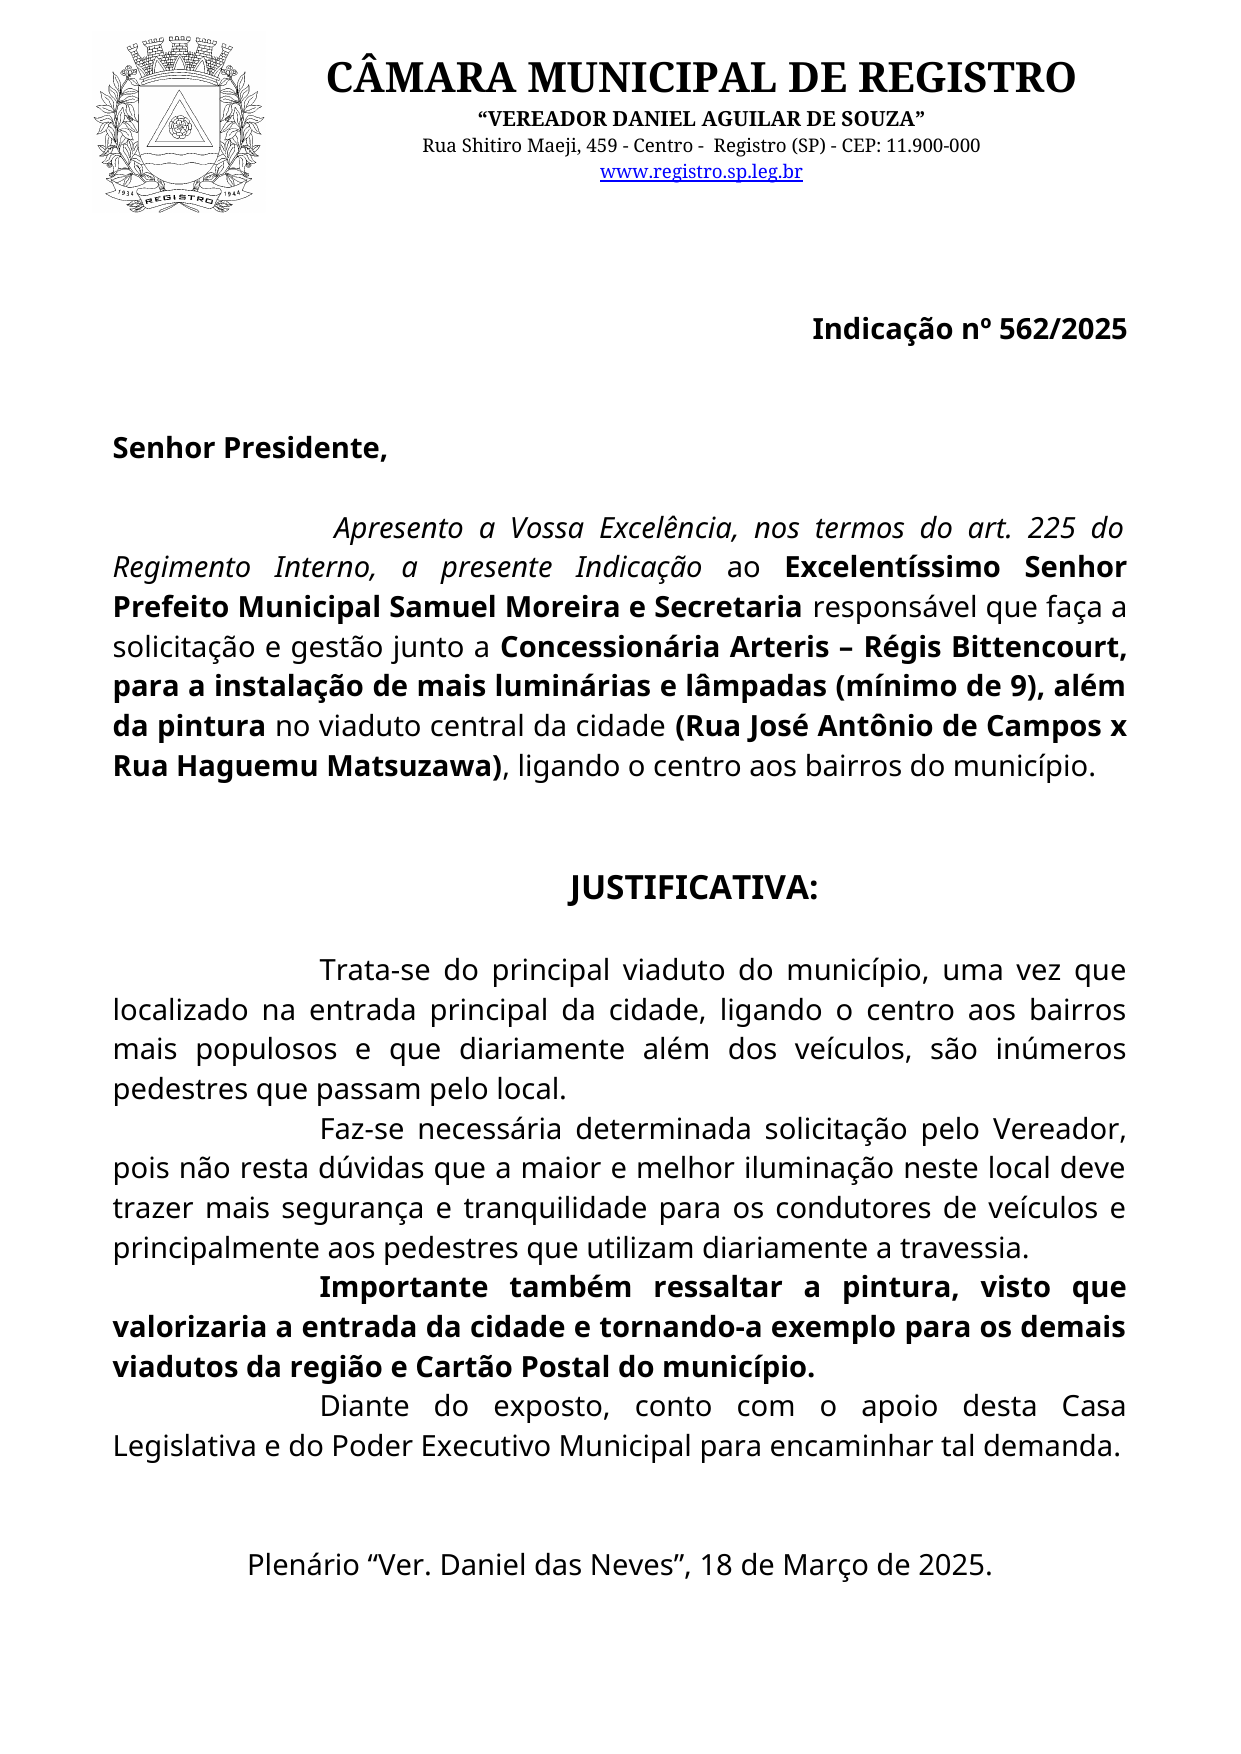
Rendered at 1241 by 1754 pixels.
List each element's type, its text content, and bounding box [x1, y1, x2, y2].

text Importante também ressaltar a pintura, visto que valorizaria a entrada da cidade e tornando-a exemplo para os demais viadutos da região e Cartão Postal do município. [112, 1267, 1128, 1386]
text Faz-se necessária determinada solicitação pelo Vereador, pois não resta dúvidas que a maior e melhor iluminação neste local deve trazer mais segurança e tranquilidade para os condutores de veículos e principalmente aos pedestres que utilizam diariamente a travessia. [112, 1108, 1128, 1267]
text Indicação nº 562/2025 [112, 308, 1128, 348]
text JUSTIFICATIVA: [112, 864, 1128, 909]
text Diante do exposto, conto com o apoio desta Casa Legislativa e do Poder Executivo Municipal para encaminhar tal demanda. [112, 1386, 1128, 1465]
text Plenário “Ver. Daniel das Neves”, 18 de Março de 2025. [112, 1544, 1128, 1584]
text Trata-se do principal viaduto do município, uma vez que localizado na entrada principal da cidade, ligando o centro aos bairros mais populosos e que diariamente além dos veículos, são inúmeros pedestres que passam pelo local. [112, 949, 1128, 1108]
text Senhor Presidente, [112, 427, 1128, 467]
text Apresento a Vossa Excelência, nos termos do art. 225 do Regimento Interno, a presente Indicação ao Excelentíssimo Senhor Prefeito Municipal Samuel Moreira e Secretaria responsável que faça a solicitação e gestão junto a Concessionária Arteris – Régis Bittencourt, para a instalação de mais luminárias e lâmpadas (mínimo de 9), além da pintura no viaduto central da cidade (Rua José Antônio de Campos x Rua Haguemu Matsuzawa), ligando o centro aos bairros do município. [112, 507, 1128, 785]
